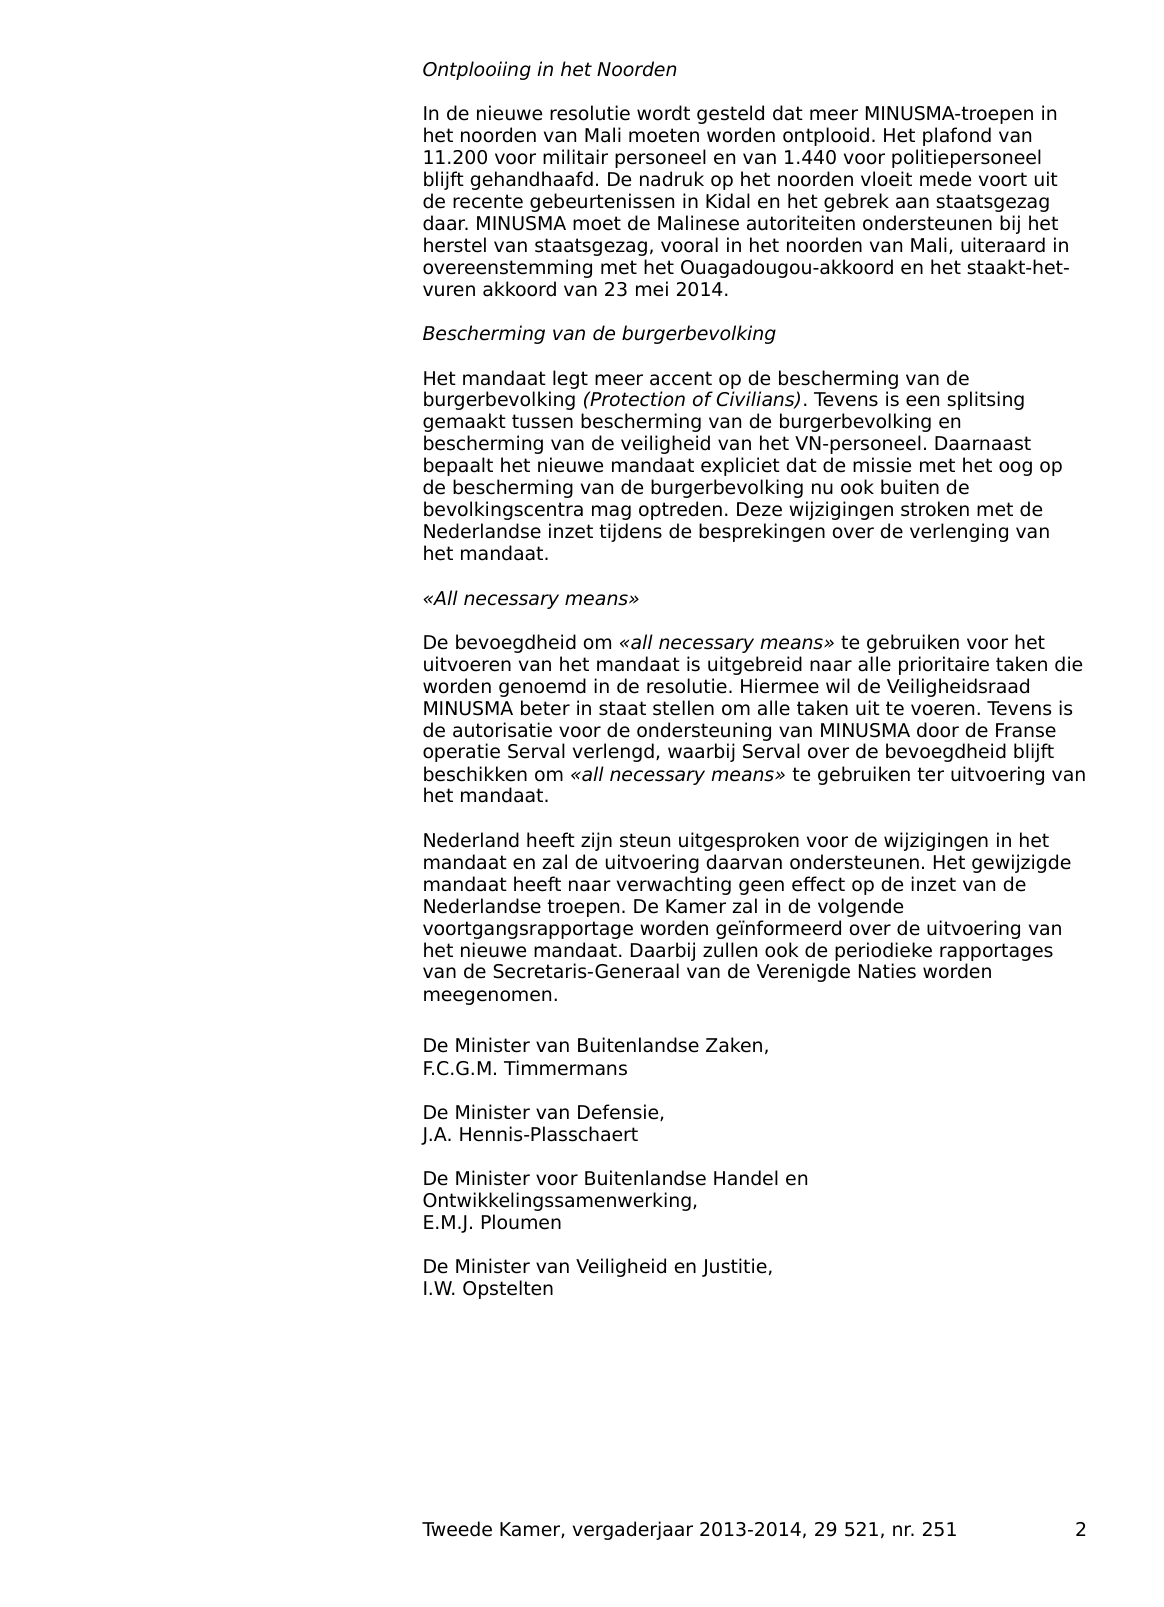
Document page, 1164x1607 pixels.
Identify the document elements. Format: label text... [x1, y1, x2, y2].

text Nederland heeft zijn steun uitgesproken voor de wijzigingen in het mandaat en zal de uitvoering daarvan ondersteunen. Het gewijzigde mandaat heeft naar verwachting geen effect op de inzet van de Nederlandse troepen. De Kamer zal in de volgende voortgangsrapportage worden geïnformeerd over de uitvoering van het nieuwe mandaat. Daarbij zullen ook de periodieke rapportages van de Secretaris-Generaal van de Verenigde Naties worden meegenomen. [422, 829, 1087, 1005]
text De Minister van Veiligheid en Justitie, I.W. Opstelten [422, 1256, 1087, 1300]
text In de nieuwe resolutie wordt gesteld dat meer MINUSMA-troepen in het noorden van Mali moeten worden ontplooid. Het plafond van 11.200 voor militair personeel en van 1.440 voor politiepersoneel blijft gehandhaafd. De nadruk op het noorden vloeit mede voort uit de recente gebeurtenissen in Kidal en het gebrek aan staatsgezag daar. MINUSMA moet de Malinese autoriteiten ondersteunen bij het herstel van staatsgezag, vooral in het noorden van Mali, uiteraard in overeenstemming met het Ouagadougou-akkoord en het staakt-het-vuren akkoord van 23 mei 2014. [422, 103, 1087, 301]
text Het mandaat legt meer accent op de bescherming van de burgerbevolking (Protection of Civilians). Tevens is een splitsing gemaakt tussen bescherming van de burgerbevolking en bescherming van de veiligheid van het VN-personeel. Daarnaast bepaalt het nieuwe mandaat expliciet dat de missie met het oog op de bescherming van de burgerbevolking nu ook buiten de bevolkingscentra mag optreden. Deze wijzigingen stroken met de Nederlandse inzet tijdens de besprekingen over de verlenging van het mandaat. [422, 367, 1087, 565]
subtitle Ontplooiing in het Noorden [422, 59, 1087, 81]
subtitle «All necessary means» [422, 587, 1087, 609]
subtitle Bescherming van de burgerbevolking [422, 323, 1087, 345]
text De bevoegdheid om «all necessary means» te gebruiken voor het uitvoeren van het mandaat is uitgebreid naar alle prioritaire taken die worden genoemd in de resolutie. Hiermee wil de Veiligheidsraad MINUSMA beter in staat stellen om alle taken uit te voeren. Tevens is de autorisatie voor de ondersteuning van MINUSMA door de Franse operatie Serval verlengd, waarbij Serval over de bevoegdheid blijft beschikken om «all necessary means» te gebruiken ter uitvoering van het mandaat. [422, 632, 1087, 807]
text De Minister van Defensie, J.A. Hennis-Plasschaert [422, 1102, 1087, 1146]
text De Minister van Buitenlandse Zaken, F.C.G.M. Timmermans [422, 1035, 1087, 1079]
text De Minister voor Buitenlandse Handel en Ontwikkelingssamenwerking, E.M.J. Ploumen [422, 1168, 1087, 1234]
